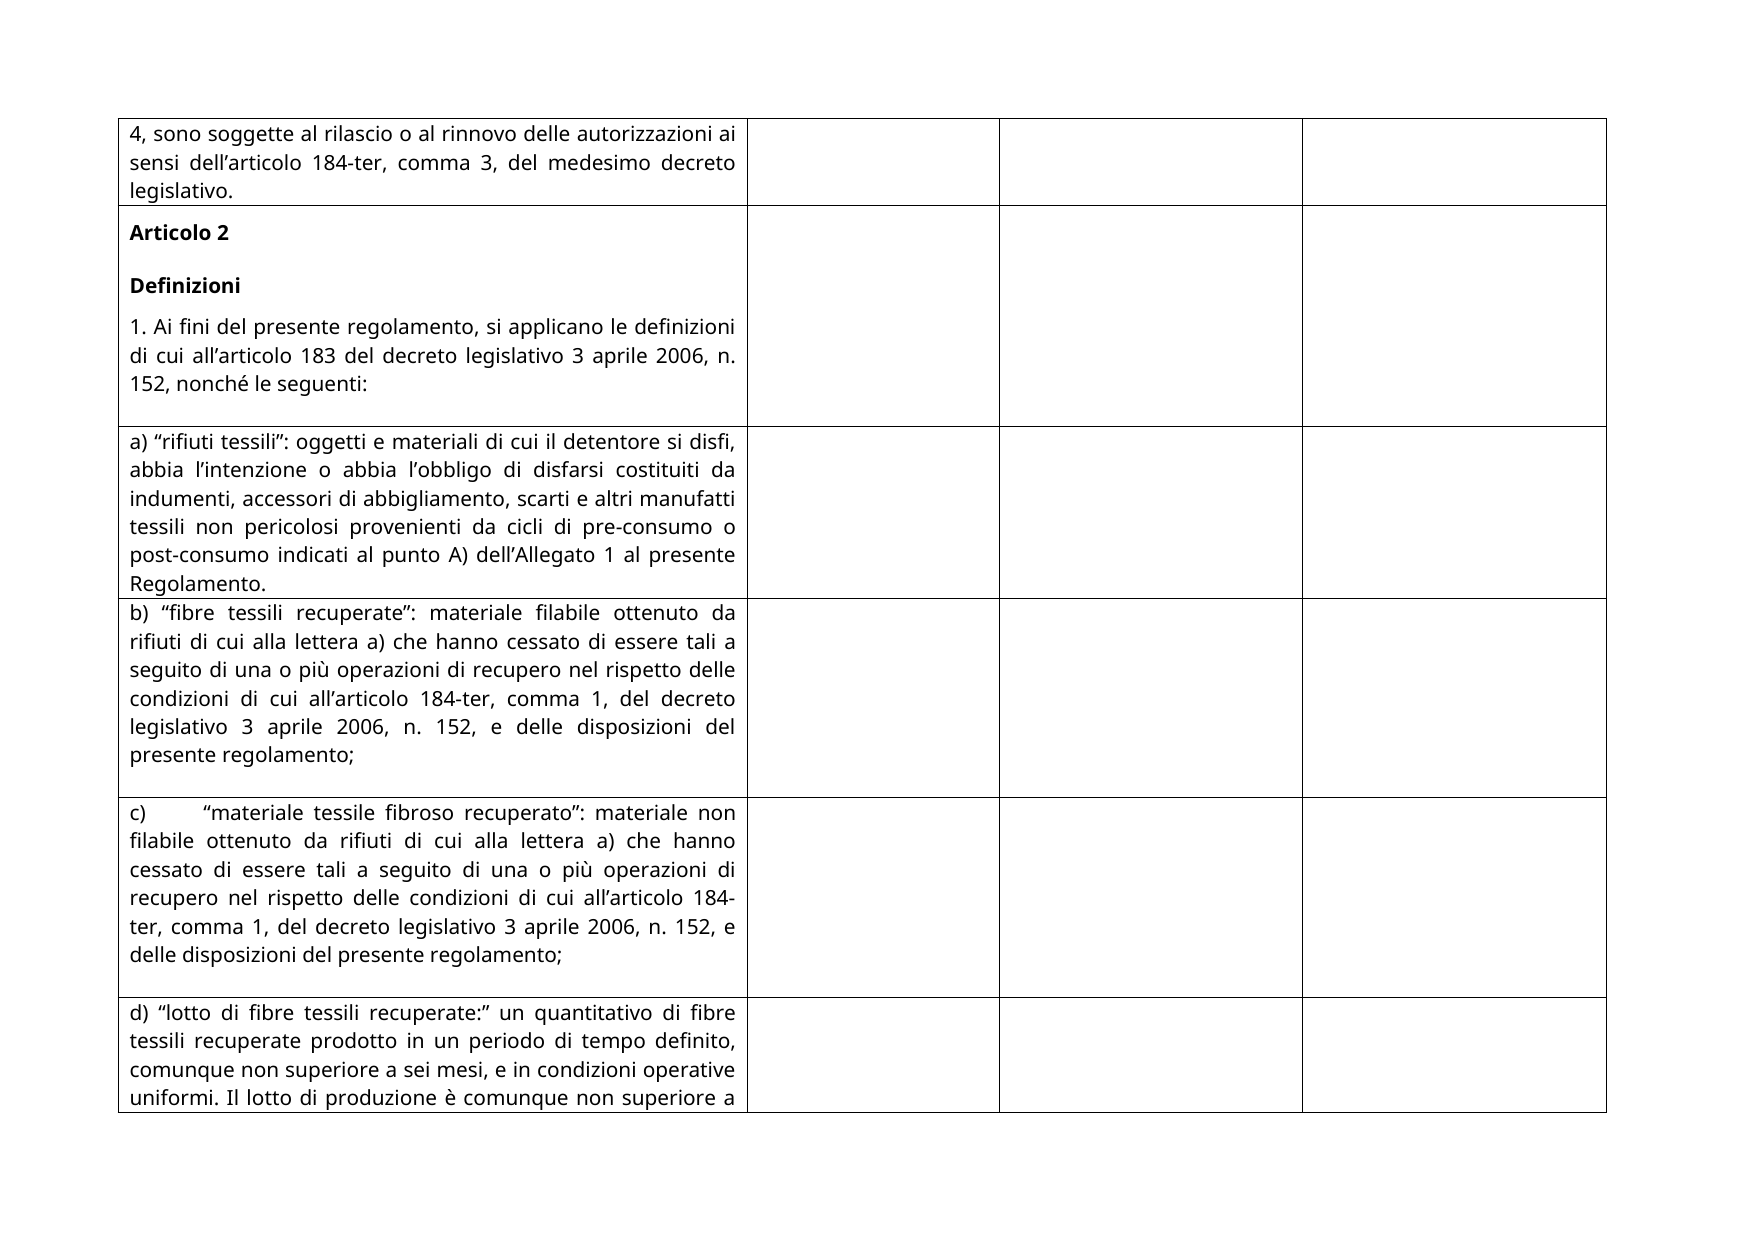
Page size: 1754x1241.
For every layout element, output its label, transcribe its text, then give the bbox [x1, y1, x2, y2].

table_cell [1000, 206, 1302, 426]
table_cell [1303, 119, 1606, 204]
table_cell [1000, 119, 1302, 204]
table_cell [748, 427, 999, 597]
table_cell [1303, 798, 1606, 997]
table_cell [748, 798, 999, 997]
table_cell [1000, 998, 1302, 1112]
table_cell b) “fibre tessili recuperate”: materiale filabile ottenuto da rifiuti di cui alla lettera a) che hanno cessato di essere tali a seguito di una o più operazioni di recupero nel rispetto delle condizioni di cui all’articolo 184-ter, comma 1, del decreto legislativo 3 aprile 2006, n. 152, e delle disposizioni del presente regolamento; [119, 599, 747, 797]
table_cell Articolo 2 Definizioni 1. Ai fini del presente regolamento, si applicano le definizioni di cui all’articolo 183 del decreto legislativo 3 aprile 2006, n. 152, nonché le seguenti: [119, 206, 747, 426]
table_cell [1000, 599, 1302, 797]
table_cell [1303, 599, 1606, 797]
table_cell [1303, 427, 1606, 597]
table_cell [1000, 798, 1302, 997]
table_cell c) “materiale tessile fibroso recuperato”: materiale non filabile ottenuto da rifiuti di cui alla lettera a) che hanno cessato di essere tali a seguito di una o più operazioni di recupero nel rispetto delle condizioni di cui all’articolo 184-ter, comma 1, del decreto legislativo 3 aprile 2006, n. 152, e delle disposizioni del presente regolamento; [119, 798, 747, 997]
table_cell [748, 119, 999, 204]
table_cell 4, sono soggette al rilascio o al rinnovo delle autorizzazioni ai sensi dell’articolo 184-ter, comma 3, del medesimo decreto legislativo. [119, 119, 747, 204]
table_cell d) “lotto di fibre tessili recuperate:” un quantitativo di fibre tessili recuperate prodotto in un periodo di tempo definito, comunque non superiore a sei mesi, e in condizioni operative uniformi. Il lotto di produzione è comunque non superiore a [119, 998, 747, 1112]
table_cell [748, 998, 999, 1112]
table_cell a) “rifiuti tessili”: oggetti e materiali di cui il detentore si disfi, abbia l’intenzione o abbia l’obbligo di disfarsi costituiti da indumenti, accessori di abbigliamento, scarti e altri manufatti tessili non pericolosi provenienti da cicli di pre-consumo o post-consumo indicati al punto A) dell’Allegato 1 al presente Regolamento. [119, 427, 747, 597]
table_cell [1303, 206, 1606, 426]
table_cell [748, 206, 999, 426]
table_cell [1303, 998, 1606, 1112]
table_cell [1000, 427, 1302, 597]
table_cell [748, 599, 999, 797]
